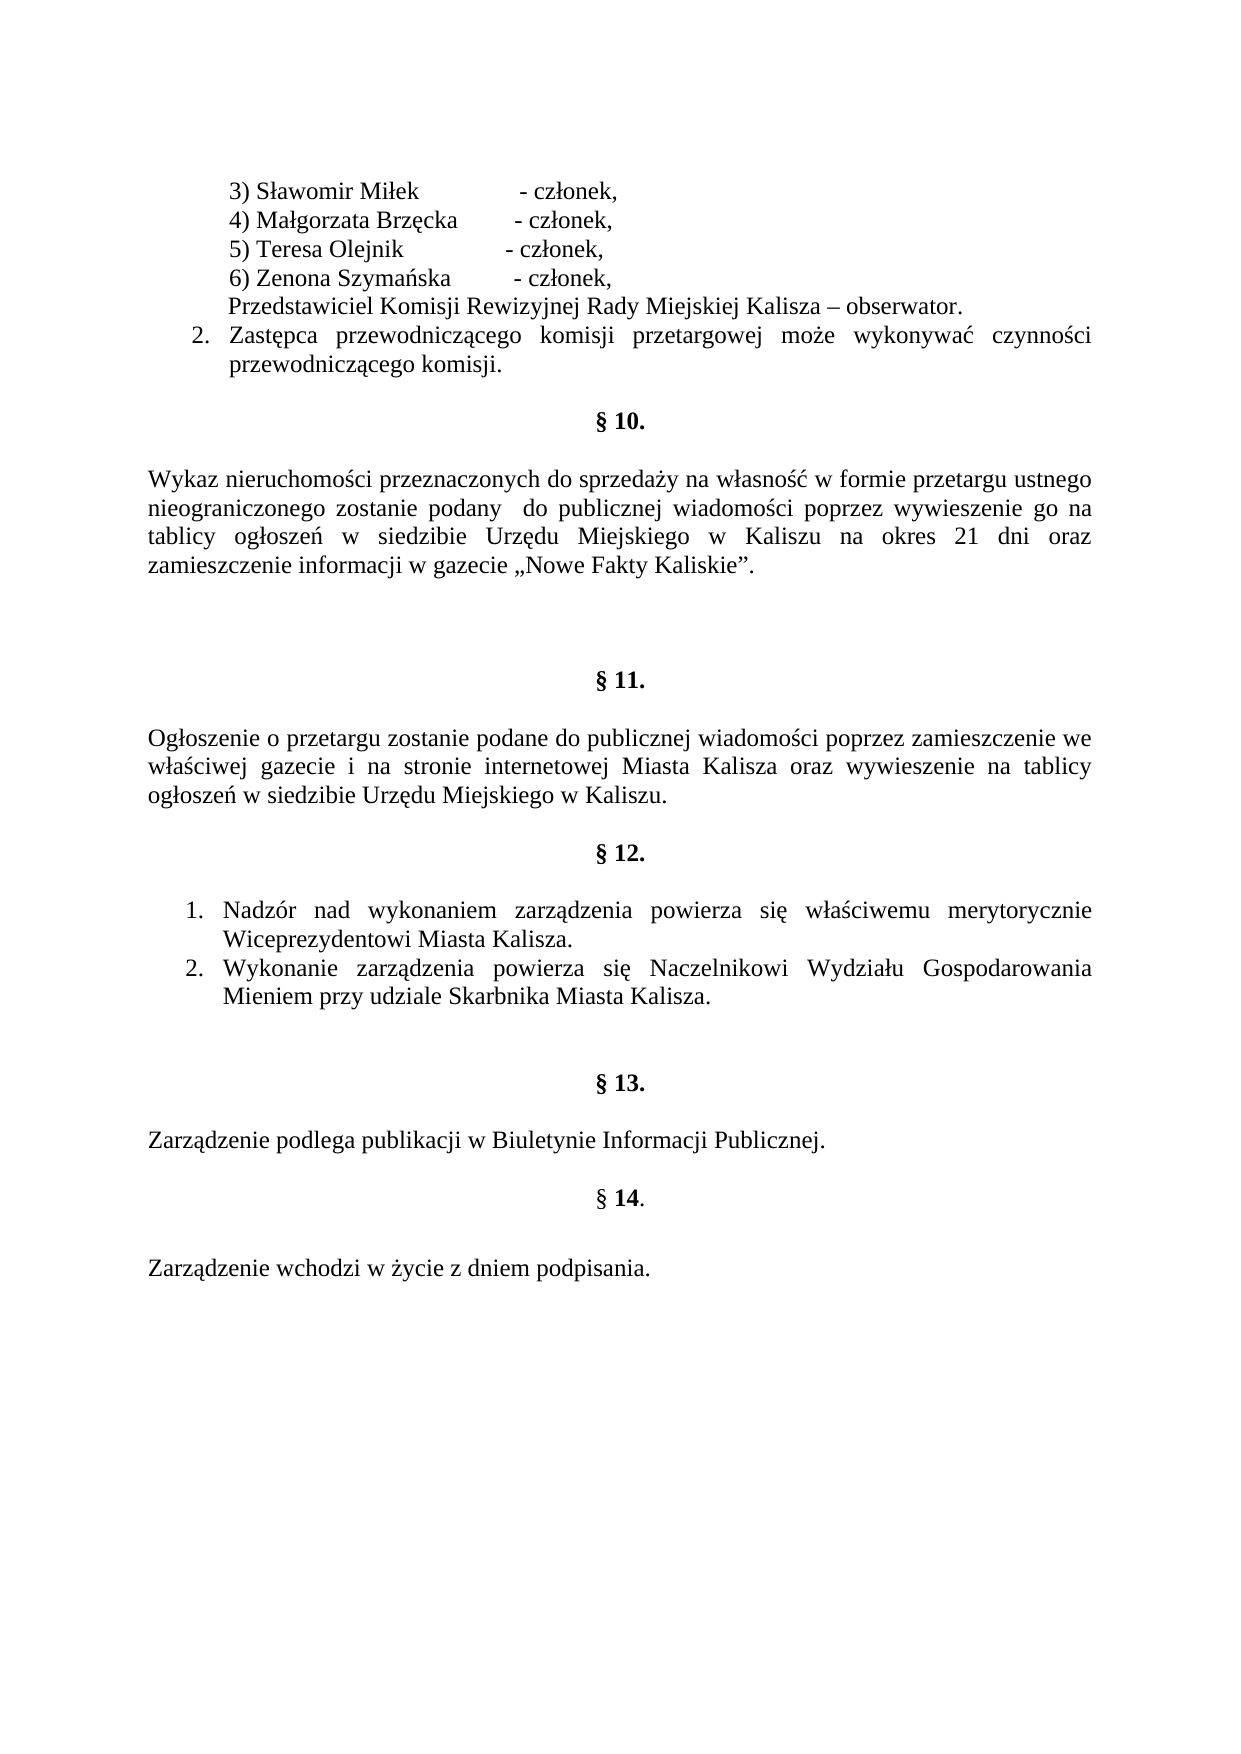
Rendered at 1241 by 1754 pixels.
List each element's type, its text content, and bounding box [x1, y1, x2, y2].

text Przedstawiciel Komisji Rewizyjnej Rady Miejskiej Kalisza – obserwator. [148, 291, 1093, 320]
list Zastępca przewodniczącego komisji przetargowej może wykonywać czynności przewodniczącego komisji. [191, 320, 1093, 378]
text § 13. [148, 1068, 1093, 1096]
text § 10. [148, 406, 1093, 435]
text § 12. [148, 838, 1093, 866]
text 4) Małgorzata Brzęcka - członek, [229, 205, 1093, 234]
text § 11. [148, 665, 1093, 694]
text Zarządzenie podlega publikacji w Biuletynie Informacji Publicznej. [148, 1125, 1093, 1154]
text Ogłoszenie o przetargu zostanie podane do publicznej wiadomości poprzez zamieszczenie we właściwej gazecie i na stronie internetowej Miasta Kalisza oraz wywieszenie na tablicy ogłoszeń w siedzibie Urzędu Miejskiego w Kaliszu. [148, 723, 1093, 809]
text 3) Sławomir Miłek - członek, [229, 176, 1093, 205]
list Wykonanie zarządzenia powierza się Naczelnikowi Wydziału Gospodarowania Mieniem przy udziale Skarbnika Miasta Kalisza. [185, 953, 1093, 1010]
text 6) Zenona Szymańska - członek, [229, 263, 1093, 291]
list Nadzór nad wykonaniem zarządzenia powierza się właściwemu merytorycznie Wiceprezydentowi Miasta Kalisza. [185, 895, 1093, 953]
text § 14. [148, 1183, 1093, 1211]
text Wykaz nieruchomości przeznaczonych do sprzedaży na własność w formie przetargu ustnego nieograniczonego zostanie podany do publicznej wiadomości poprzez wywieszenie go na tablicy ogłoszeń w siedzibie Urzędu Miejskiego w Kaliszu na okres 21 dni oraz zamieszczenie informacji w gazecie „Nowe Fakty Kaliskie”. [148, 464, 1093, 579]
text 5) Teresa Olejnik - członek, [229, 234, 1093, 263]
text Zarządzenie wchodzi w życie z dniem podpisania. [148, 1253, 1093, 1281]
